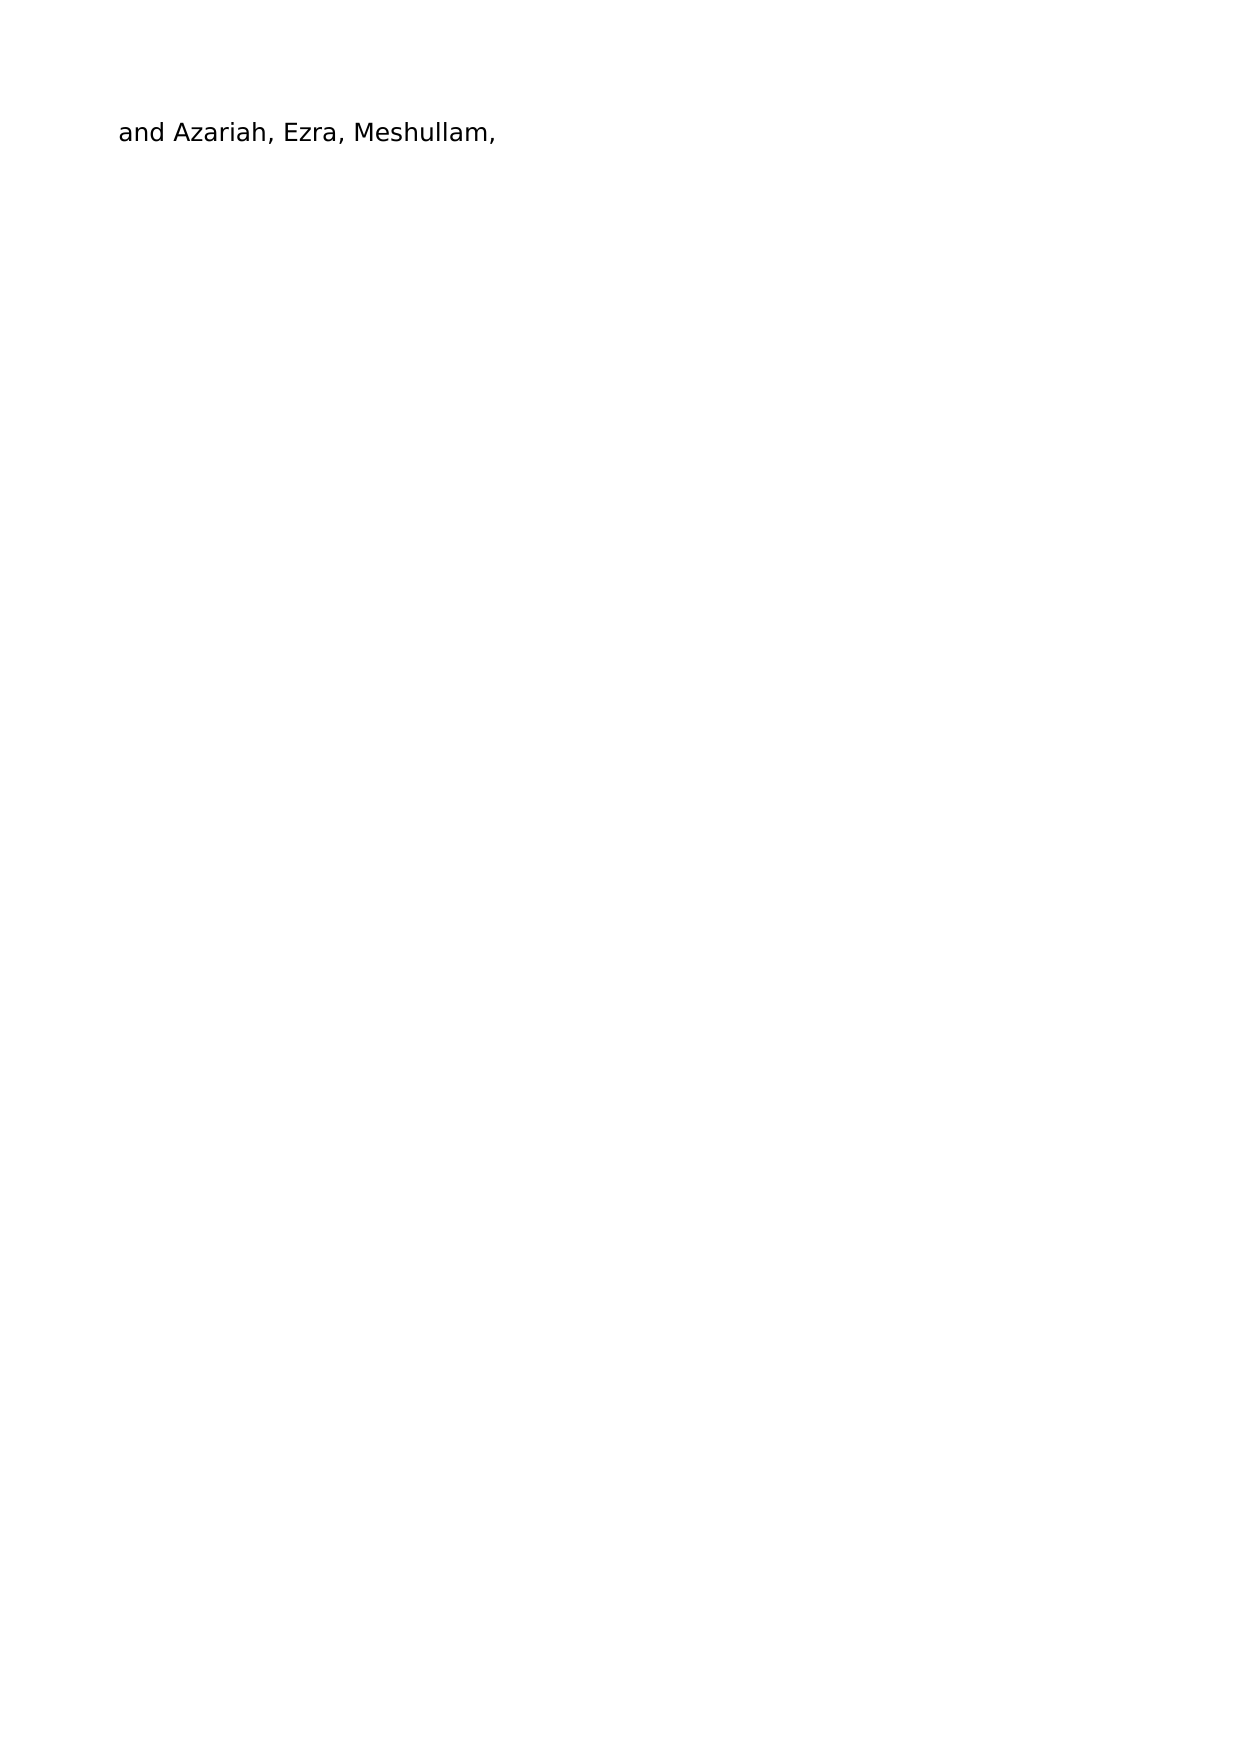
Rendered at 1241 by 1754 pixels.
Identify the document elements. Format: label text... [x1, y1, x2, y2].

text and Azariah, Ezra, Meshullam, [118, 118, 1122, 147]
